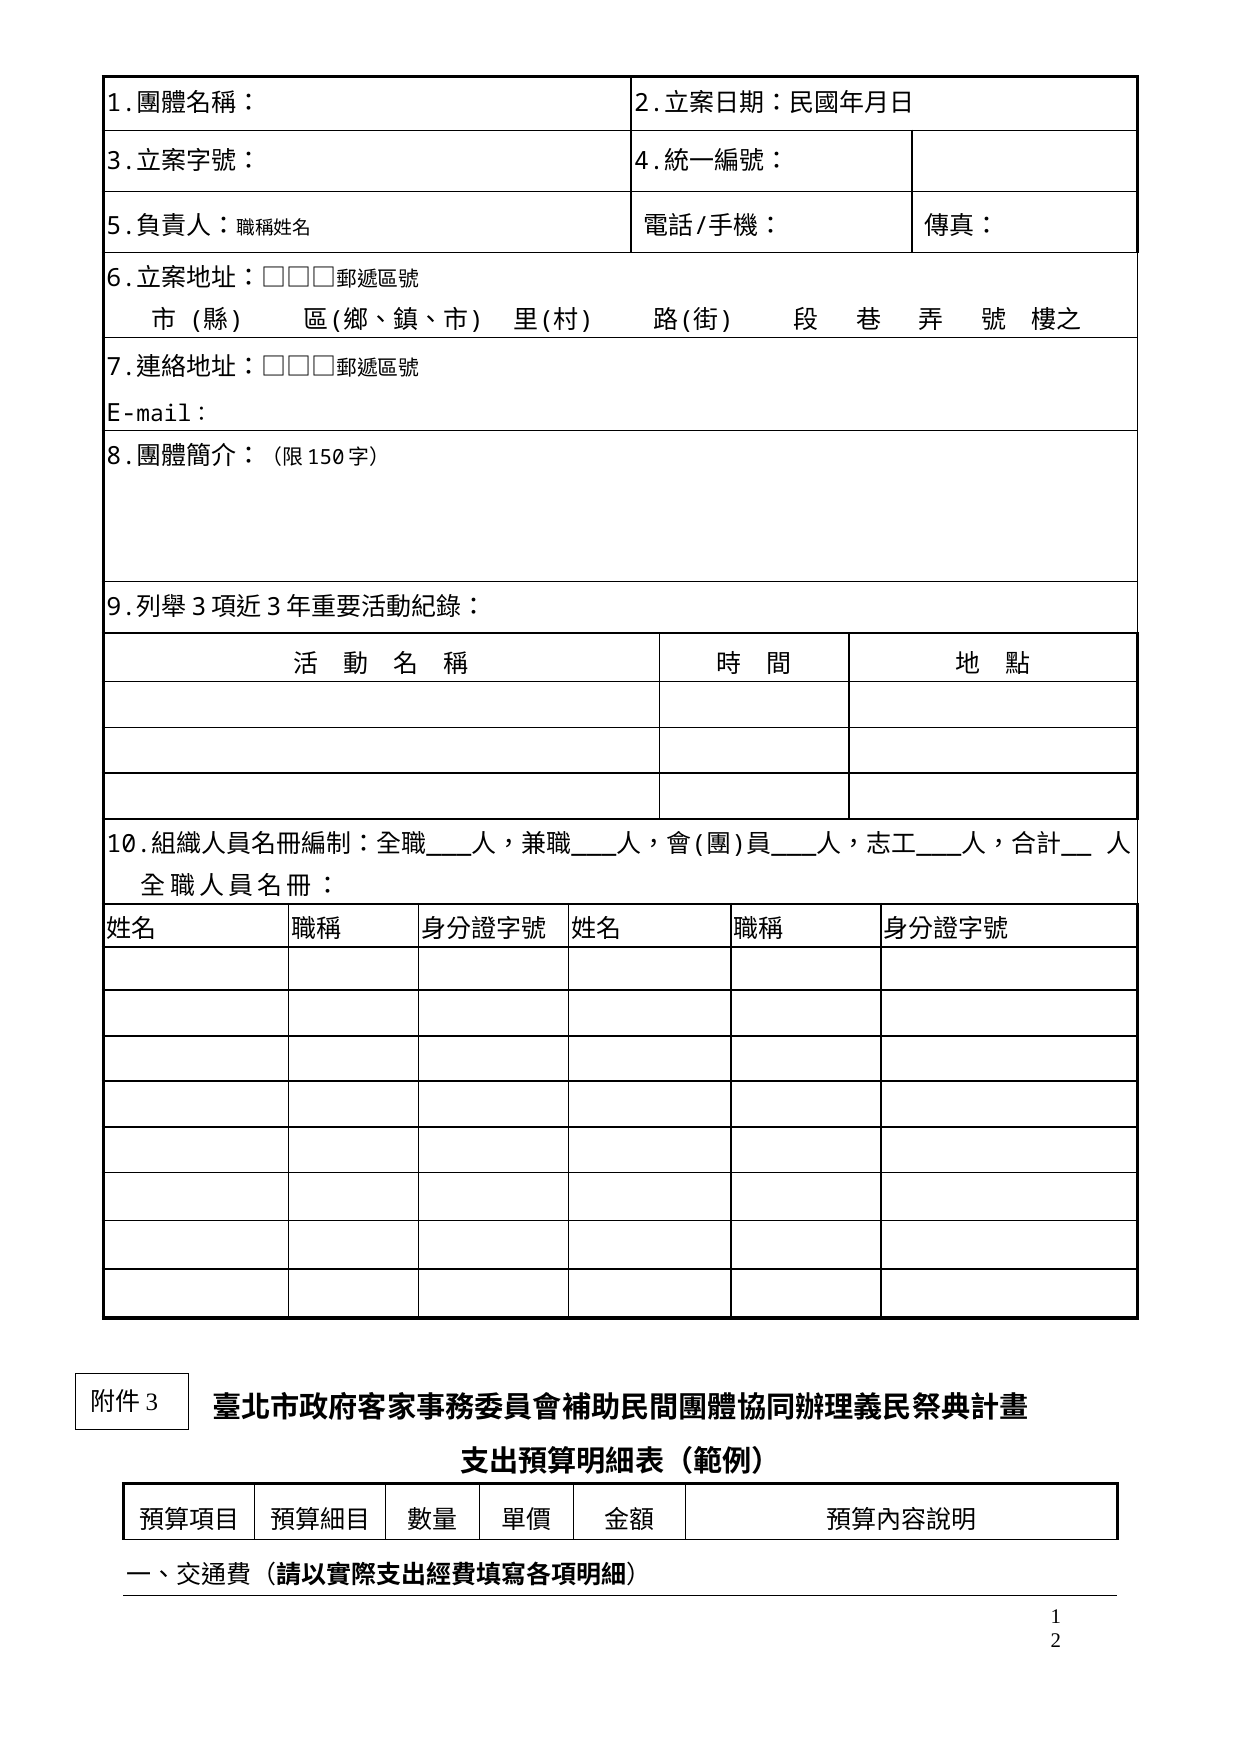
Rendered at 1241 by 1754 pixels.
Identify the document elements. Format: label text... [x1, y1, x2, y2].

table_cell 姓名 [569, 905, 730, 946]
table_cell [732, 1270, 880, 1316]
table_cell [732, 991, 880, 1035]
table_header 預算細目 [255, 1485, 385, 1539]
table_cell 4.統一編號： [632, 131, 911, 191]
table_cell 身分證字號 [419, 905, 568, 946]
table_cell [882, 1270, 1136, 1316]
table_cell 一、交通費（請以實際支出經費填寫各項明細） [123, 1540, 1117, 1594]
table_cell [569, 1128, 730, 1171]
table_cell [660, 728, 848, 772]
table_cell [419, 1128, 568, 1171]
table_cell [419, 991, 568, 1035]
table_cell [569, 1173, 730, 1220]
table_cell [105, 1128, 288, 1171]
table_cell 8.團體簡介：（限150字） [105, 431, 1137, 581]
table_header 單價 [480, 1485, 573, 1539]
table_header 1.團體名稱： [105, 78, 630, 129]
table_cell [289, 948, 418, 989]
table_cell [419, 1082, 568, 1126]
table_header 數量 [386, 1485, 479, 1539]
table_cell [419, 1173, 568, 1220]
table_cell [882, 948, 1136, 989]
table_cell [105, 1173, 288, 1220]
table_cell [732, 1082, 880, 1126]
table_cell [289, 1128, 418, 1171]
table_cell [660, 682, 848, 726]
table_cell 3.立案字號： [105, 131, 630, 191]
table_cell [882, 1037, 1136, 1080]
table_cell 姓名 [105, 905, 288, 946]
table_cell [569, 991, 730, 1035]
table_cell 9.列舉3項近3年重要活動紀錄： [105, 582, 1137, 632]
table_cell [569, 1082, 730, 1126]
table_cell [289, 1221, 418, 1268]
table_cell [882, 1173, 1136, 1220]
table_header 2.立案日期：民國年月日 [632, 78, 1136, 129]
table_cell [569, 1037, 730, 1080]
table_cell 職稱 [289, 905, 418, 946]
table_cell [732, 948, 880, 989]
table_cell [105, 991, 288, 1035]
table_cell [913, 131, 1136, 191]
table_cell [289, 1173, 418, 1220]
table_cell [569, 1270, 730, 1316]
table_cell [419, 948, 568, 989]
table_cell [882, 991, 1136, 1035]
table_cell [419, 1270, 568, 1316]
table_cell [105, 1037, 288, 1080]
table_cell [882, 1082, 1136, 1126]
table_cell [419, 1221, 568, 1268]
table_cell [732, 1037, 880, 1080]
table_cell [105, 682, 659, 726]
table_cell [289, 1082, 418, 1126]
text [76, 1374, 188, 1429]
table_cell [105, 728, 659, 772]
table_cell [732, 1173, 880, 1220]
table_cell 5.負責人：職稱姓名 [105, 192, 630, 252]
table_cell [105, 1221, 288, 1268]
table_cell [569, 948, 730, 989]
table_header 金額 [574, 1485, 685, 1539]
text 臺北市政府客家事務委員會補助民間團體協同辦理義民祭典計畫 [189, 1374, 1053, 1428]
table_cell [850, 774, 1136, 818]
table_cell [882, 1221, 1136, 1268]
table_cell [105, 1082, 288, 1126]
table_cell 活 動 名 稱 [105, 634, 659, 681]
table_cell [850, 682, 1136, 726]
table_cell [105, 1270, 288, 1316]
table_cell 時 間 [660, 634, 848, 681]
table_cell 身分證字號 [882, 905, 1136, 946]
table_cell [105, 774, 659, 818]
table_cell [569, 1221, 730, 1268]
table_cell [850, 728, 1136, 772]
table_header 預算內容說明 [686, 1485, 1116, 1539]
table_cell 地 點 [850, 634, 1136, 681]
table_cell 7.連絡地址：□□□郵遞區號 E-mail： [105, 338, 1137, 430]
text 支出預算明細表（範例） [187, 1428, 1053, 1482]
table_cell [732, 1128, 880, 1171]
table_cell [289, 1270, 418, 1316]
table_cell 6.立案地址：□□□郵遞區號 市 (縣) 區(鄉、鎮、市) 里(村) 路(街) 段 巷 弄 號 樓之 [105, 253, 1137, 336]
table_header 預算項目 [125, 1485, 254, 1539]
text 附件3 [90, 1381, 173, 1417]
table_cell 職稱 [732, 905, 880, 946]
table_cell [882, 1128, 1136, 1171]
table_cell 電話/手機： [632, 192, 911, 252]
table_cell [105, 948, 288, 989]
table_cell [289, 1037, 418, 1080]
table_cell [289, 991, 418, 1035]
table_cell [732, 1221, 880, 1268]
table_cell 10.組織人員名冊編制：全職___人，兼職___人，會(團)員___人，志工___人，合計__ 人 全職人員名冊： [105, 820, 1137, 903]
table_cell [419, 1037, 568, 1080]
table_cell [660, 774, 848, 818]
table_cell 傳真： [913, 192, 1136, 252]
